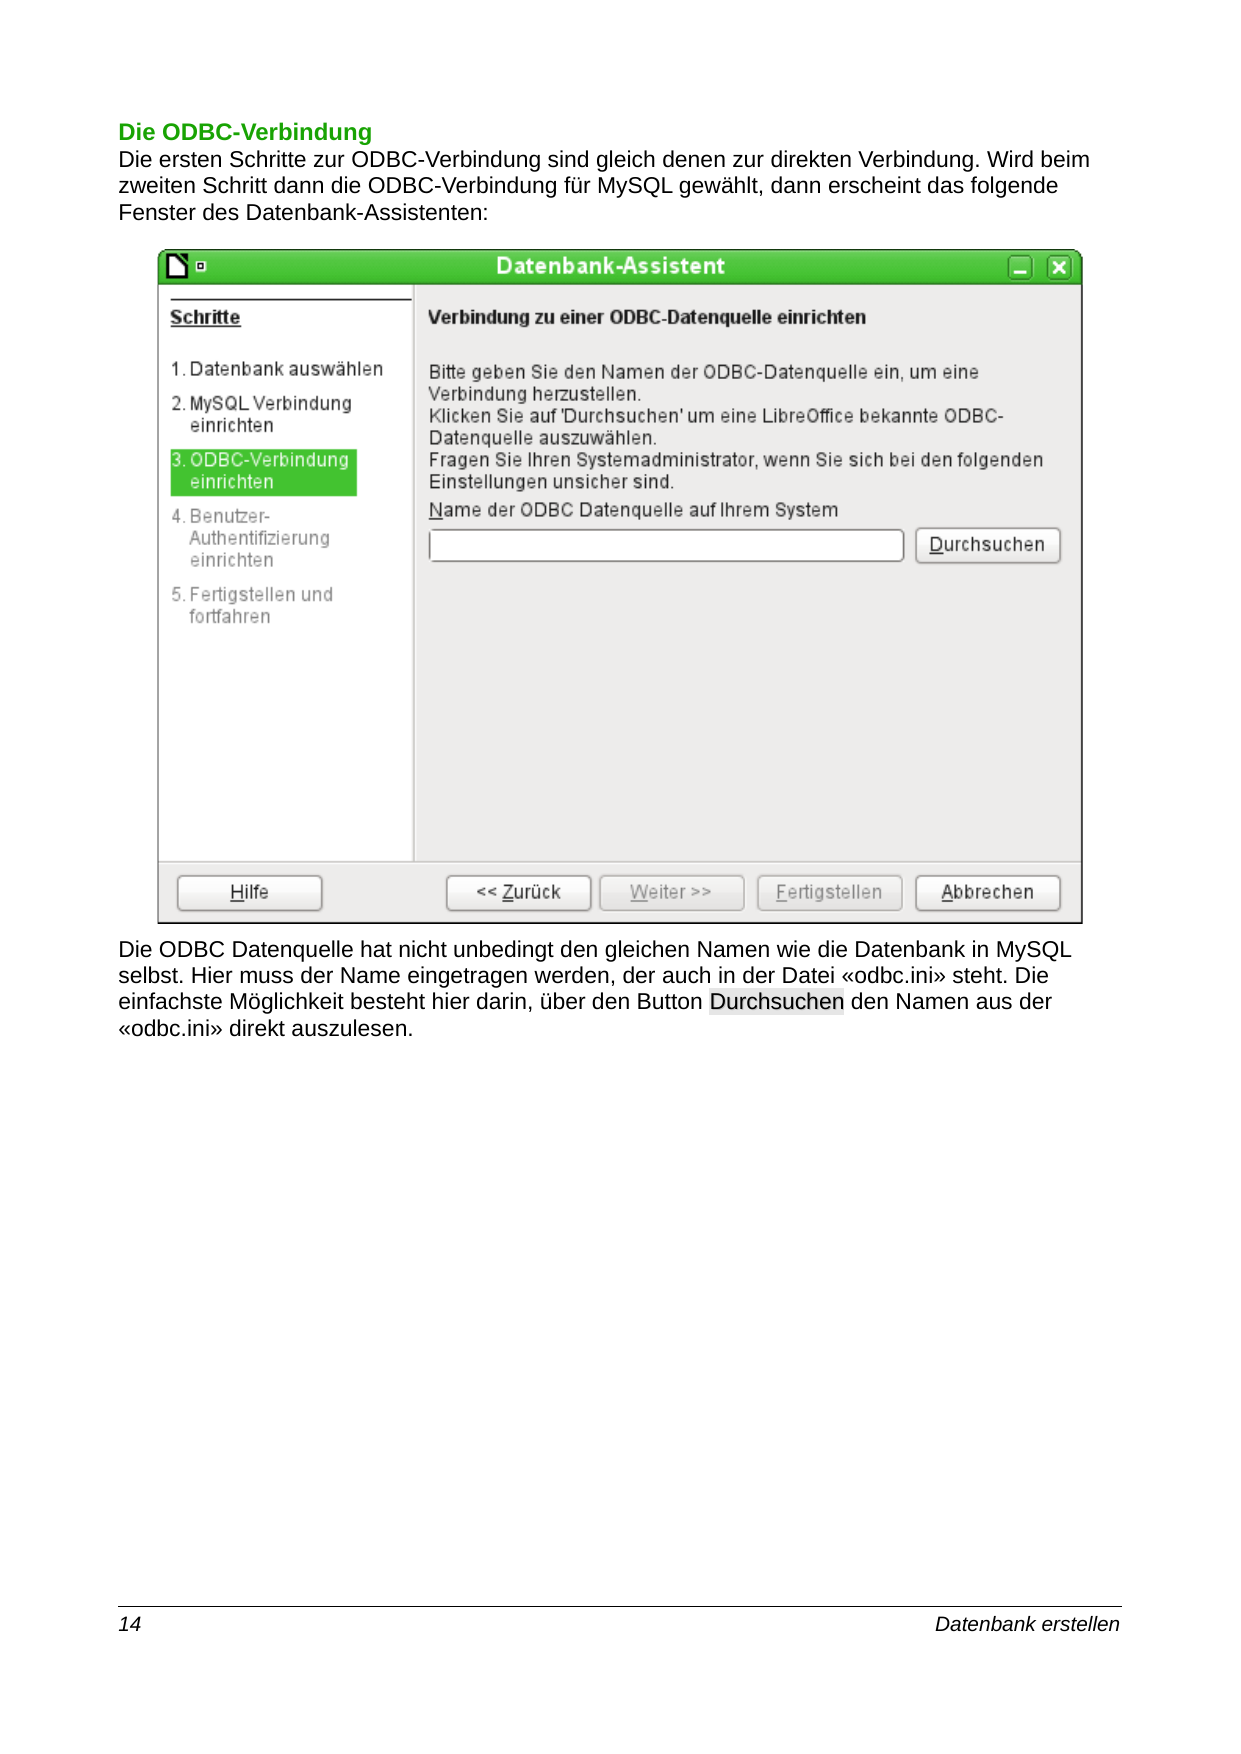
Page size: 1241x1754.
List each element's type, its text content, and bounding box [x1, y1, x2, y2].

picture [157, 249, 1083, 924]
text Die ersten Schritte zur ODBC-Verbindung sind gleich denen zur direkten Verbindung. Wird beim zweiten Schritt dann die ODBC-Verbindung für MySQL gewählt, dann erscheint das folgende Fenster des Datenbank-Assistenten: [118, 146, 1122, 225]
text Die ODBC Datenquelle hat nicht unbedingt den gleichen Namen wie die Datenbank in MySQL selbst. Hier muss der Name eingetragen werden, der auch in der Datei «odbc.ini» steht. Die einfachste Möglichkeit besteht hier darin, über den Button Durchsuchen den Namen aus der «odbc.ini» direkt auszulesen. [118, 936, 1122, 1041]
subtitle Die ODBC-Verbindung [118, 118, 1122, 146]
